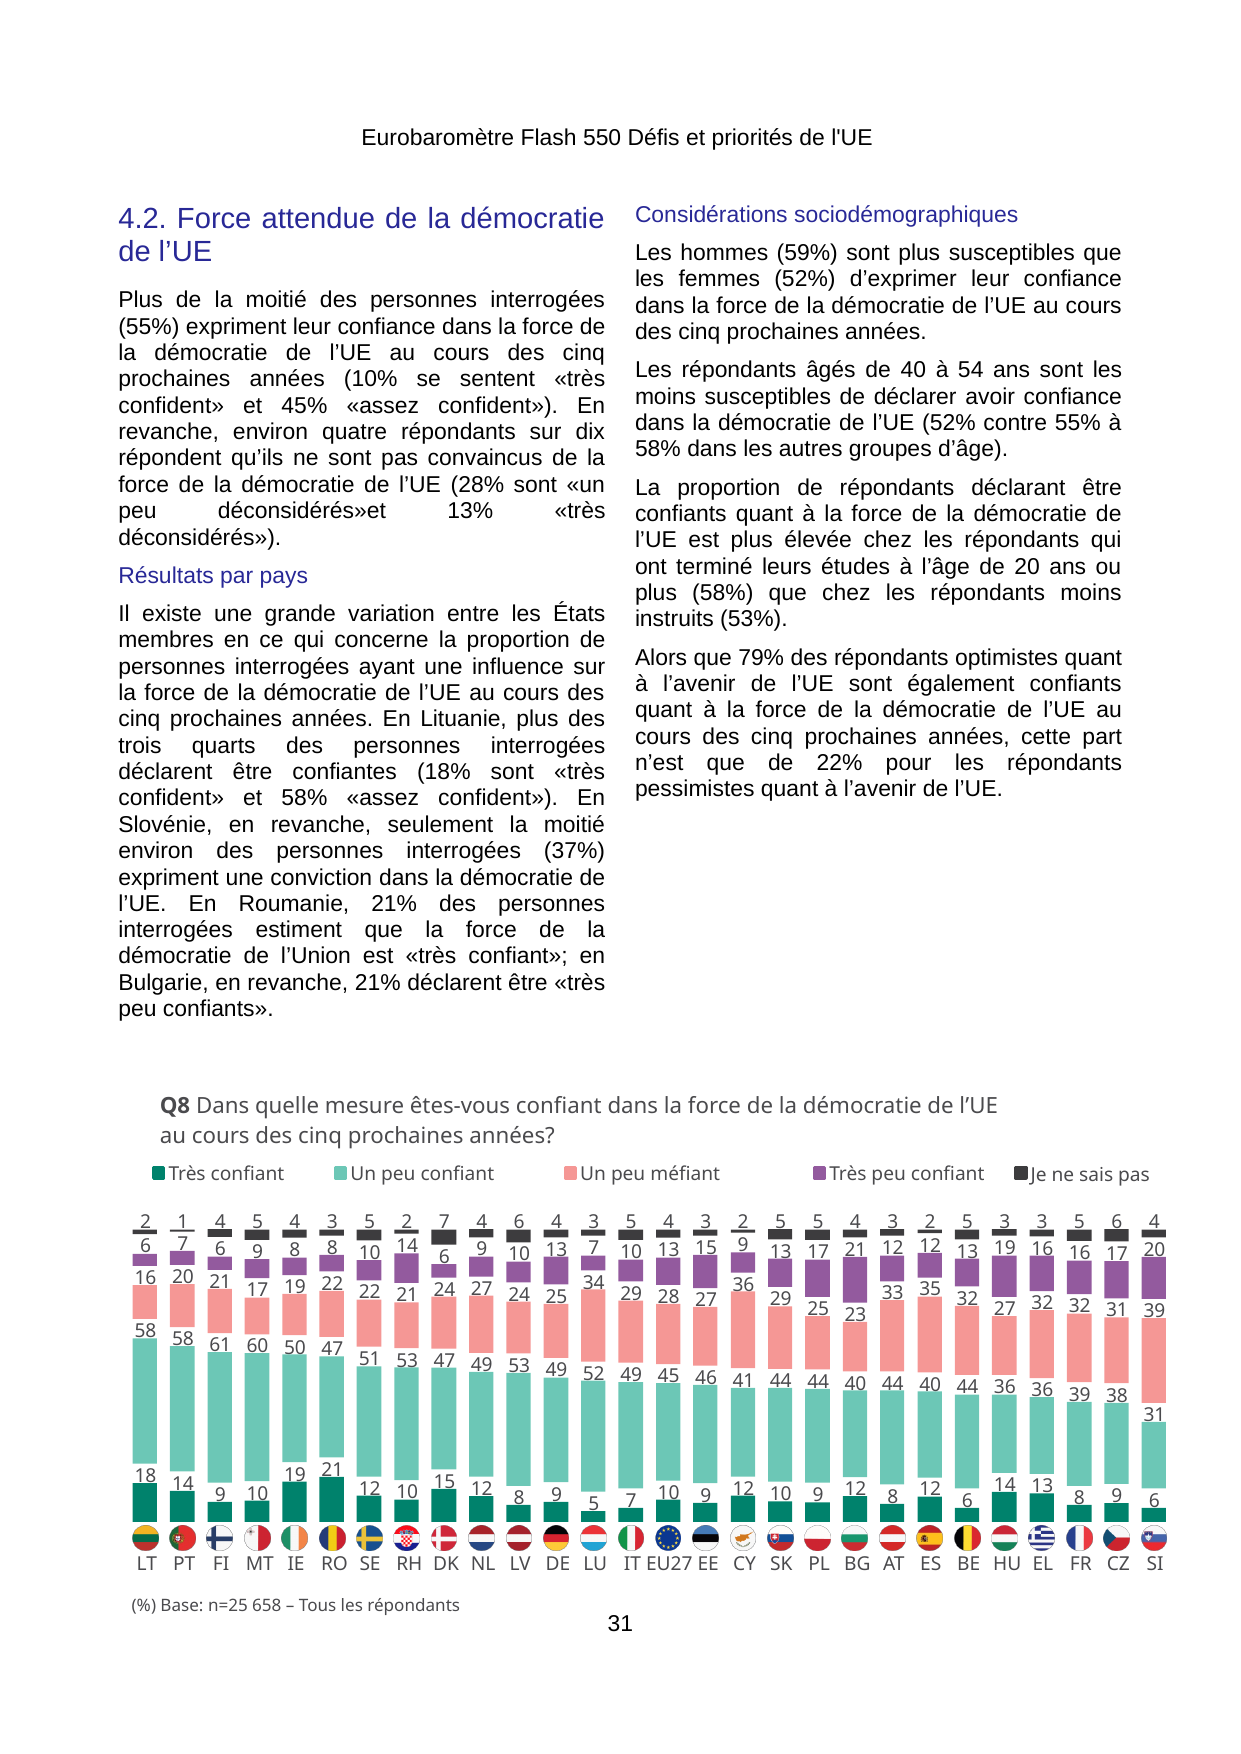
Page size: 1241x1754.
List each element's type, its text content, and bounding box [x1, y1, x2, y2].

picture [1141, 1525, 1167, 1551]
picture [506, 1525, 532, 1551]
text Les hommes (59%) sont plus susceptibles que les femmes (52%) d’exprimer leur confiance dans la force de la démocratie de l’UE au cours des cinq prochaines années. [635, 239, 1122, 344]
picture [916, 1525, 943, 1551]
text Il existe une grande variation entre les États membres en ce qui concerne la proportion de personnes interrogées ayant une influence sur la force de la démocratie de l’UE au cours des cinq prochaines années. En Lituanie, plus des trois quarts des personnes interrogées déclarent être confiantes (18% sont «très confident» et 58% «assez confident»). En Slovénie, en revanche, seulement la moitié environ des personnes interrogées (37%) expriment une conviction dans la démocratie de l’UE. En Roumanie, 21% des personnes interrogées estiment que la force de la démocratie de l’Union est «très confiant»; en Bulgarie, en revanche, 21% déclarent être «très peu confiants». [118, 600, 605, 1022]
picture [468, 1525, 495, 1551]
picture [319, 1525, 346, 1551]
picture [767, 1525, 794, 1551]
picture [431, 1525, 457, 1551]
picture [356, 1525, 383, 1551]
picture [580, 1525, 607, 1551]
text Les répondants âgés de 40 à 54 ans sont les moins susceptibles de déclarer avoir confiance dans la démocratie de l’UE (52% contre 55% à 58% dans les autres groupes d’âge). [635, 356, 1122, 462]
picture [244, 1525, 271, 1551]
picture [1103, 1525, 1130, 1551]
text Résultats par pays [118, 562, 605, 588]
picture [393, 1525, 420, 1551]
text Considérations sociodémographiques [635, 201, 1122, 227]
picture [692, 1525, 719, 1551]
picture [1028, 1525, 1055, 1551]
text Alors que 79% des répondants optimistes quant à l’avenir de l’UE sont également confiants quant à la force de la démocratie de l’UE au cours des cinq prochaines années, cette part n’est que de 22% pour les répondants pessimistes quant à l’avenir de l’UE. [635, 643, 1122, 802]
picture [543, 1525, 569, 1551]
picture [281, 1525, 308, 1551]
picture [169, 1525, 196, 1551]
picture [655, 1525, 681, 1551]
picture [804, 1525, 831, 1551]
picture [841, 1525, 868, 1551]
text Plus de la moitié des personnes interrogées (55%) expriment leur confiance dans la force de la démocratie de l’UE au cours des cinq prochaines années (10% se sentent «très confident» et 45% «assez confident»). En revanche, environ quatre répondants sur dix répondent qu’ils ne sont pas convaincus de la force de la démocratie de l’UE (28% sont «un peu déconsidérés»et 13% «très déconsidérés»). [118, 286, 605, 550]
picture [879, 1525, 906, 1551]
picture [618, 1525, 644, 1551]
text La proportion de répondants déclarant être confiants quant à la force de la démocratie de l’UE est plus élevée chez les répondants qui ont terminé leurs études à l’âge de 20 ans ou plus (58%) que chez les répondants moins instruits (53%). [635, 473, 1122, 632]
picture [132, 1525, 159, 1551]
picture [730, 1525, 756, 1551]
subtitle 4.2. Force attendue de la démocratie de l’UE [118, 201, 605, 268]
picture [991, 1525, 1018, 1551]
picture [1066, 1525, 1093, 1551]
picture [206, 1525, 233, 1551]
picture [954, 1525, 981, 1551]
